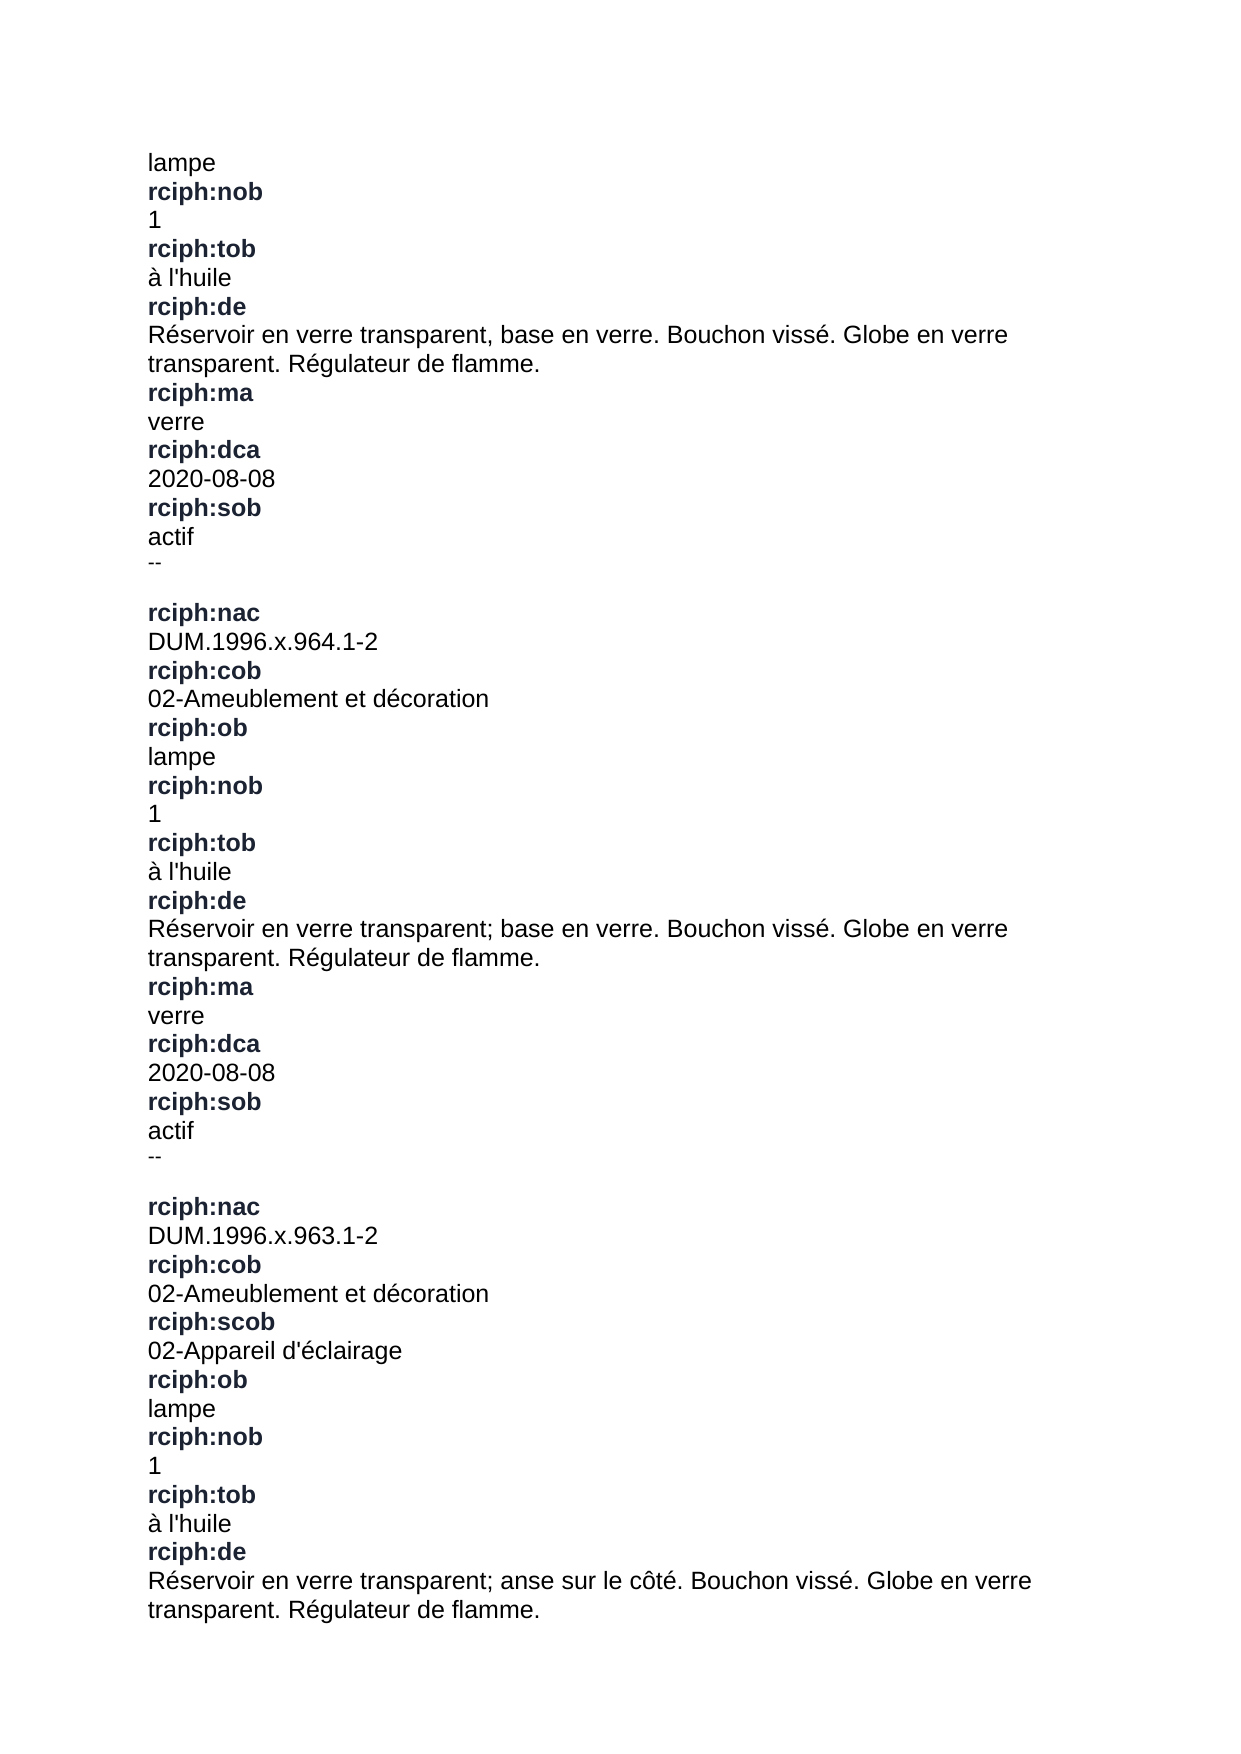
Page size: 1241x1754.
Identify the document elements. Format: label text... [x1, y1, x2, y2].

text rciph:tob [148, 234, 1092, 263]
text 1 [148, 799, 1092, 828]
text à l'huile [148, 857, 1092, 886]
text rciph:scob [148, 1307, 1092, 1336]
text verre [148, 1001, 1092, 1029]
text rciph:nob [148, 771, 1092, 799]
text à l'huile [148, 1508, 1092, 1537]
text rciph:dca [148, 1029, 1092, 1058]
text rciph:nac [148, 598, 1092, 627]
text 2020-08-08 [148, 464, 1092, 493]
text 02-Ameublement et décoration [148, 684, 1092, 713]
text 02-Ameublement et décoration [148, 1278, 1092, 1307]
text actif [148, 1116, 1092, 1144]
text 1 [148, 205, 1092, 234]
text rciph:ob [148, 1365, 1092, 1393]
text Réservoir en verre transparent, base en verre. Bouchon vissé. Globe en verre transparent. Régulateur de flamme. [148, 320, 1092, 378]
text actif [148, 521, 1092, 550]
text -- [148, 550, 1092, 574]
text rciph:sob [148, 493, 1092, 521]
text lampe [148, 1393, 1092, 1422]
text DUM.1996.x.964.1-2 [148, 627, 1092, 656]
text verre [148, 406, 1092, 435]
text rciph:ob [148, 713, 1092, 742]
text rciph:de [148, 291, 1092, 320]
text rciph:tob [148, 828, 1092, 857]
text rciph:cob [148, 656, 1092, 684]
text rciph:ma [148, 378, 1092, 406]
text rciph:de [148, 886, 1092, 914]
text 2020-08-08 [148, 1058, 1092, 1087]
text Réservoir en verre transparent; anse sur le côté. Bouchon vissé. Globe en verre transparent. Régulateur de flamme. [148, 1566, 1092, 1623]
text rciph:nac [148, 1192, 1092, 1221]
text 02-Appareil d'éclairage [148, 1336, 1092, 1365]
text rciph:nob [148, 1422, 1092, 1451]
text rciph:tob [148, 1480, 1092, 1508]
text rciph:sob [148, 1087, 1092, 1116]
text rciph:de [148, 1537, 1092, 1566]
text lampe [148, 148, 1092, 176]
text Réservoir en verre transparent; base en verre. Bouchon vissé. Globe en verre transparent. Régulateur de flamme. [148, 914, 1092, 972]
text 1 [148, 1451, 1092, 1480]
text DUM.1996.x.963.1-2 [148, 1221, 1092, 1250]
text lampe [148, 742, 1092, 771]
text rciph:dca [148, 435, 1092, 464]
text rciph:cob [148, 1250, 1092, 1278]
text -- [148, 1144, 1092, 1168]
text à l'huile [148, 263, 1092, 291]
text rciph:nob [148, 176, 1092, 205]
text rciph:ma [148, 972, 1092, 1001]
